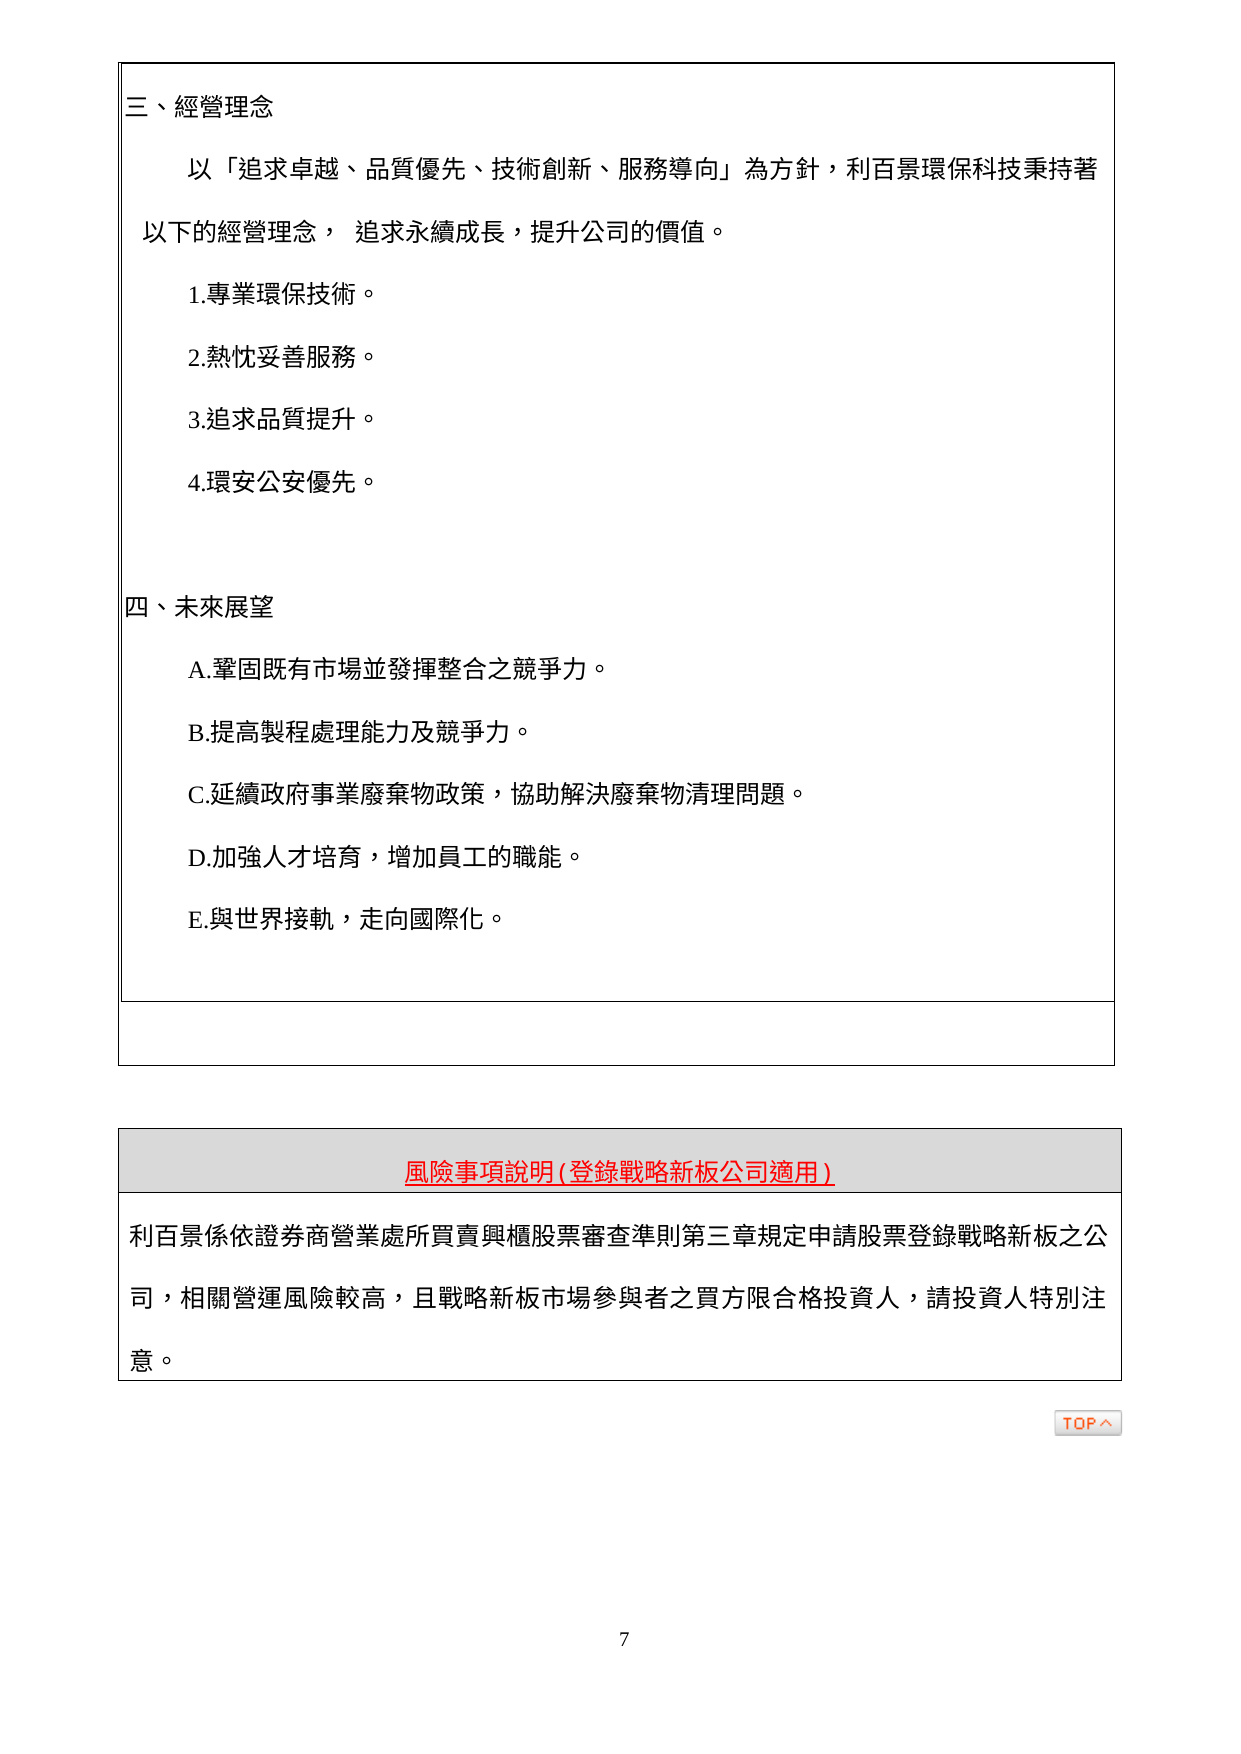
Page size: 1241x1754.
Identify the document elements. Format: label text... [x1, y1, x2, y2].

table_header 三、經營理念 以「追求卓越、品質優先、技術創新、服務導向」為方針，利百景環保科技秉持著以下的經營理念， 追求永續成長，提升公司的價值。 1.專業環保技術。 2.熱忱妥善服務。 3.追求品質提升。 4.環安公安優先。 四、未來展望 A.鞏固既有市場並發揮整合之競爭力。 B.提高製程處理能力及競爭力。 C.延續政府事業廢棄物政策，協助解決廢棄物清理問題。 D.加強人才培育，增加員工的職能。 E.與世界接軌，走向國際化。 [122, 64, 1114, 1001]
table_cell [119, 63, 1114, 1065]
table_header 風險事項說明(登錄戰略新板公司適用) [119, 1129, 1121, 1192]
table_cell 利百景係依證券商營業處所買賣興櫃股票審查準則第三章規定申請股票登錄戰略新板之公司，相關營運風險較高，且戰略新板市場參與者之買方限合格投資人，請投資人特別注意。 [119, 1193, 1121, 1380]
